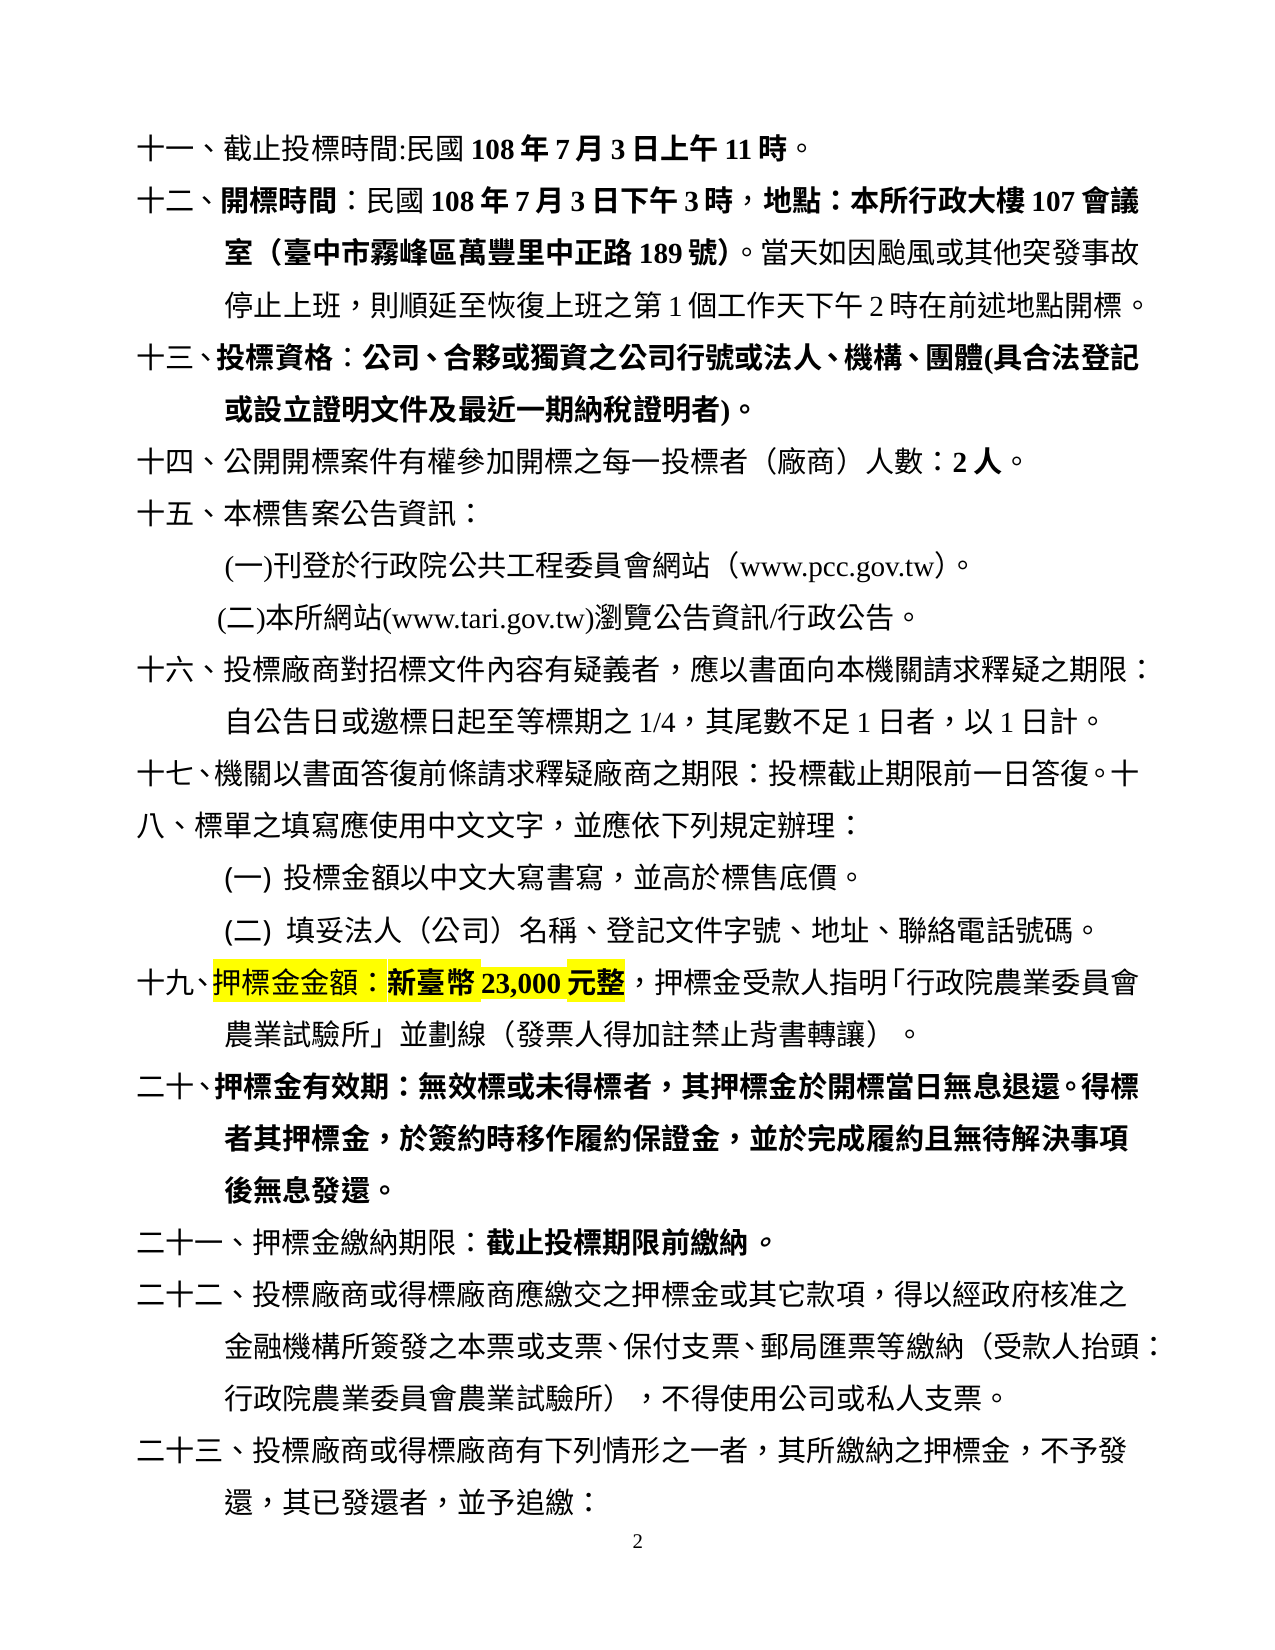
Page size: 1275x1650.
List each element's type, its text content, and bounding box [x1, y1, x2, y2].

text 二十三、投標廠商或得標廠商有下列情形之一者，其所繳納之押標金，不予發還，其已發還者，並予追繳： [136, 1420, 1139, 1524]
text 十三、投標資格：公司、合夥或獨資之公司行號或法人、機構、團體(具合法登記或設立證明文件及最近一期納稅證明者)。 [136, 326, 1139, 431]
list 投標金額以中文大寫書寫，並高於標售底價。 [224, 847, 1139, 899]
text 十五、本標售案公告資訊： [136, 483, 1139, 535]
text (二)本所網站(www.tari.gov.tw)瀏覽公告資訊/行政公告。 [209, 587, 1139, 639]
text 二十二、投標廠商或得標廠商應繳交之押標金或其它款項，得以經政府核准之金融機構所簽發之本票或支票、保付支票、郵局匯票等繳納（受款人抬頭：行政院農業委員會農業試驗所），不得使用公司或私人支票。 [136, 1264, 1139, 1420]
list 填妥法人（公司）名稱、登記文件字號、地址、聯絡電話號碼。 [224, 899, 1139, 951]
text (一)刊登於行政院公共工程委員會網站（www.pcc.gov.tw）。 [224, 535, 1139, 587]
text 二十一、押標金繳納期限：截止投標期限前繳納。 [136, 1212, 1139, 1264]
text 十九、押標金金額：新臺幣23,000元整，押標金受款人指明「行政院農業委員會農業試驗所」並劃線（發票人得加註禁止背書轉讓）。 [136, 951, 1139, 1056]
text 十七、機關以書面答復前條請求釋疑廠商之期限：投標截止期限前一日答復。十八、標單之填寫應使用中文文字，並應依下列規定辦理： [136, 743, 1139, 847]
text 十二、開標時間：民國108年7月3日下午3時，地點：本所行政大樓107會議室（臺中市霧峰區萬豐里中正路189號）。當天如因颱風或其他突發事故停止上班，則順延至恢復上班之第1個工作天下午2時在前述地點開標。 [136, 170, 1139, 326]
text 二十、押標金有效期：無效標或未得標者，其押標金於開標當日無息退還。得標者其押標金，於簽約時移作履約保證金，並於完成履約且無待解決事項後無息發還。 [136, 1056, 1139, 1212]
text 十六、投標廠商對招標文件內容有疑義者，應以書面向本機關請求釋疑之期限：自公告日或邀標日起至等標期之1/4，其尾數不足1日者，以1日計。 [136, 639, 1139, 743]
text 十一、截止投標時間:民國108年7月3日上午11時。 [136, 118, 1139, 170]
text 十四、公開開標案件有權參加開標之每一投標者（廠商）人數：2人。 [136, 431, 1139, 483]
